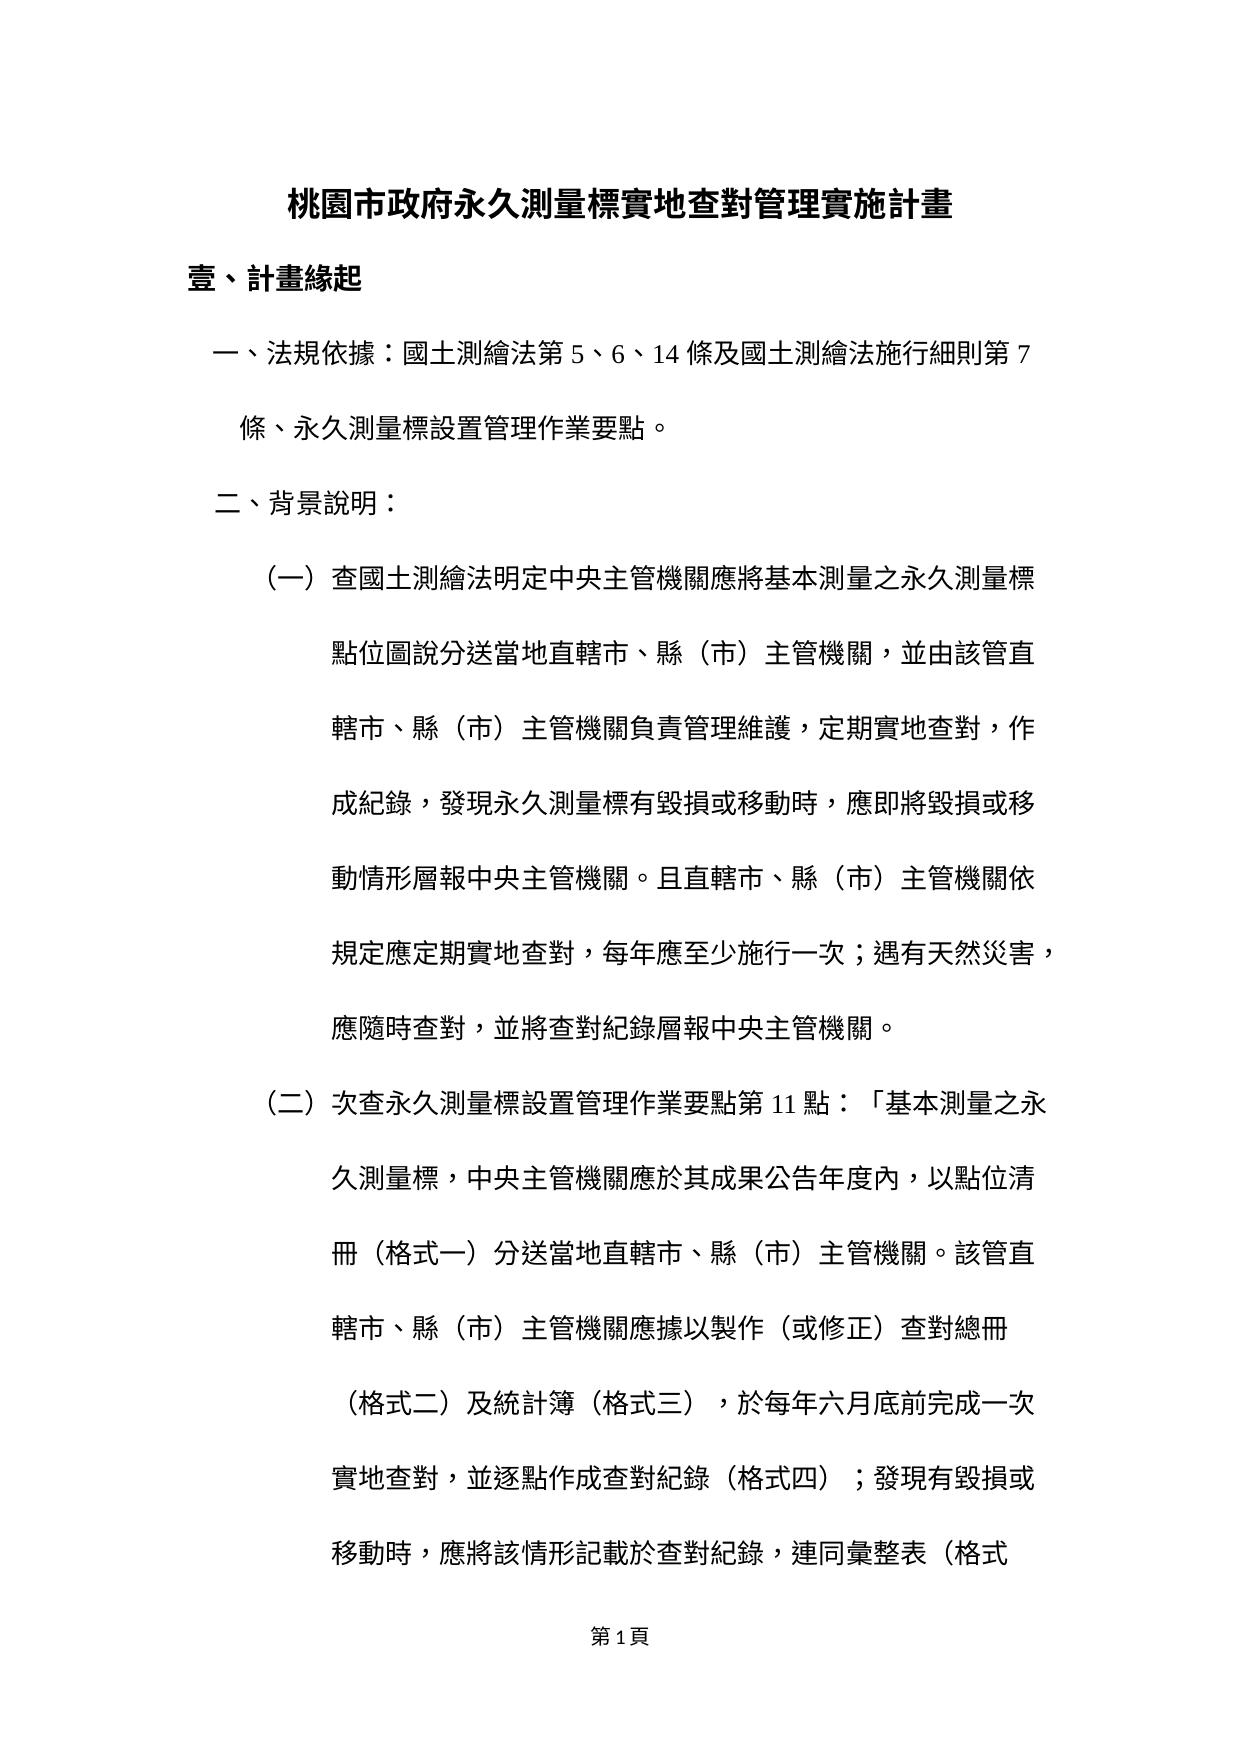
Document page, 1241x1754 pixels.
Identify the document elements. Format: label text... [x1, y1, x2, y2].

text （二）次查永久測量標設置管理作業要點第 11 點：「基本測量之永久測量標，中央主管機關應於其成果公告年度內，以點位清冊（格式一）分送當地直轄市、縣（市）主管機關。該管直轄市、縣（市）主管機關應據以製作（或修正）查對總冊（格式二）及統計簿（格式三），於每年六月底前完成一次實地查對，並逐點作成查對紀錄（格式四）；發現有毀損或移動時，應將該情形記載於查對紀錄，連同彙整表（格式 [250, 1064, 1053, 1589]
text 壹、計畫緣起 [187, 239, 1053, 314]
text 二、背景說明： [187, 464, 1053, 539]
text （一）查國土測繪法明定中央主管機關應將基本測量之永久測量標點位圖說分送當地直轄市、縣（市）主管機關，並由該管直轄市、縣（市）主管機關負責管理維護，定期實地查對，作成紀錄，發現永久測量標有毀損或移動時，應即將毀損或移動情形層報中央主管機關。且直轄市、縣（市）主管機關依規定應定期實地查對，每年應至少施行一次；遇有天然災害，應隨時查對，並將查對紀錄層報中央主管機關。 [250, 539, 1053, 1064]
text 一、法規依據：國土測繪法第 5、6、14 條及國土測繪法施行細則第 7 條、永久測量標設置管理作業要點。 [212, 314, 1053, 464]
text 桃園市政府永久測量標實地查對管理實施計畫 [187, 164, 1053, 239]
